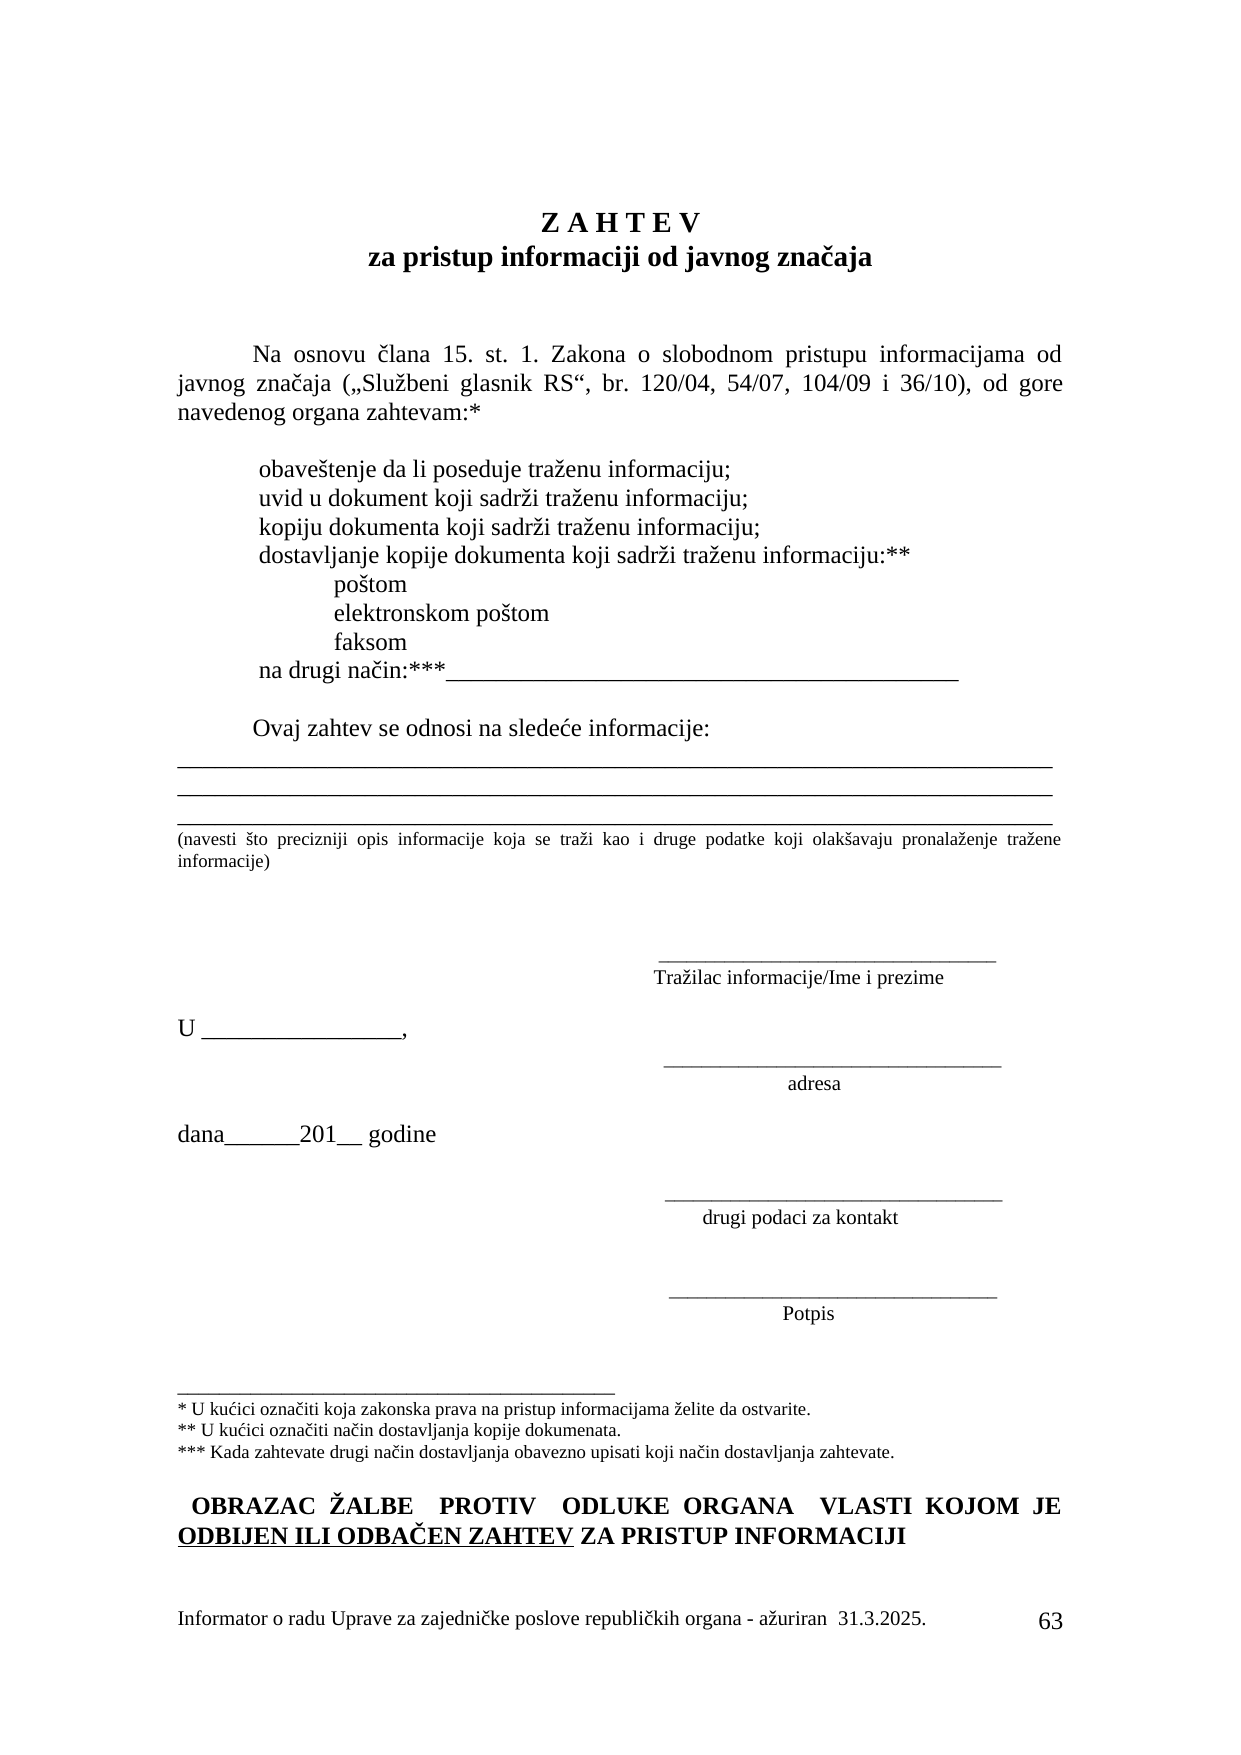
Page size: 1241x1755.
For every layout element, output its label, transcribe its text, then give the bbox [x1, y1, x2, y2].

text ⁫ poštom [252, 569, 1063, 598]
text Z A H T E V [177, 205, 1063, 239]
text ⁫ elektronskom poštom [252, 598, 1063, 627]
subtitle OBRAZAC ŽALBE PROTIV ODLUKE ORGANA VLASTI KOJOM JE ODBIJEN ILI ODBAČEN ZAHTEV ZA PRISTUP INFORMACIJI [177, 1487, 1063, 1549]
text za pristup informaciji od javnog značaja [177, 239, 1063, 272]
text (navesti što precizniji opis informacije koja se traži kao i druge podatke koji olakšavaju pronalaženje tražene informacije) [177, 828, 1063, 871]
text ____________________________________ [552, 917, 1063, 965]
text * U kućici označiti koja zakonska prava na pristup informacijama želite da ostvarite. [177, 1397, 1063, 1419]
text Potpis [177, 1301, 1063, 1325]
text ⁫ kopiju dokumenta koji sadrži traženu informaciju; [177, 512, 1063, 541]
text ___________________________________ [177, 1253, 1063, 1301]
text *** Kada zahtevate drugi način dostavlјanja obavezno upisati koji način dostavlјanja zahtevate. [177, 1441, 1063, 1462]
text ** U kućici označiti način dostavlјanja kopije dokumenata. [177, 1419, 1063, 1441]
text dana______201__ godine ____________________________________ [177, 1119, 1063, 1205]
text adresa [177, 1071, 1063, 1095]
text U ________________, ____________________________________ [177, 1013, 1063, 1071]
text ⁫ uvid u dokument koji sadrži traženu informaciju; [177, 483, 1063, 512]
text ⁫ na drugi način:***_________________________________________ [177, 656, 1063, 684]
text ⁫ faksom [252, 627, 1063, 656]
text ⁫ dostavlјanje kopije dokumenta koji sadrži traženu informaciju:** [177, 541, 1063, 569]
text __________________________________________ [177, 1373, 1063, 1397]
text Tražilac informacije/Ime i prezime [177, 965, 1063, 989]
text Na osnovu člana 15. st. 1. Zakona o slobodnom pristupu informacijama od javnog značaja („Službeni glasnik RS“, br. 120/04, 54/07, 104/09 i 36/10), od gore navedenog organa zahtevam:* [177, 339, 1063, 426]
text Ovaj zahtev se odnosi na sledeće informacije: [177, 713, 1063, 742]
text drugi podaci za kontakt [177, 1205, 1063, 1229]
text ⁫ obaveštenje da li poseduje traženu informaciju; [177, 454, 1063, 483]
text __________________________________________________________________________________________________________________________________________________________________________________________________________________ [177, 742, 1063, 828]
